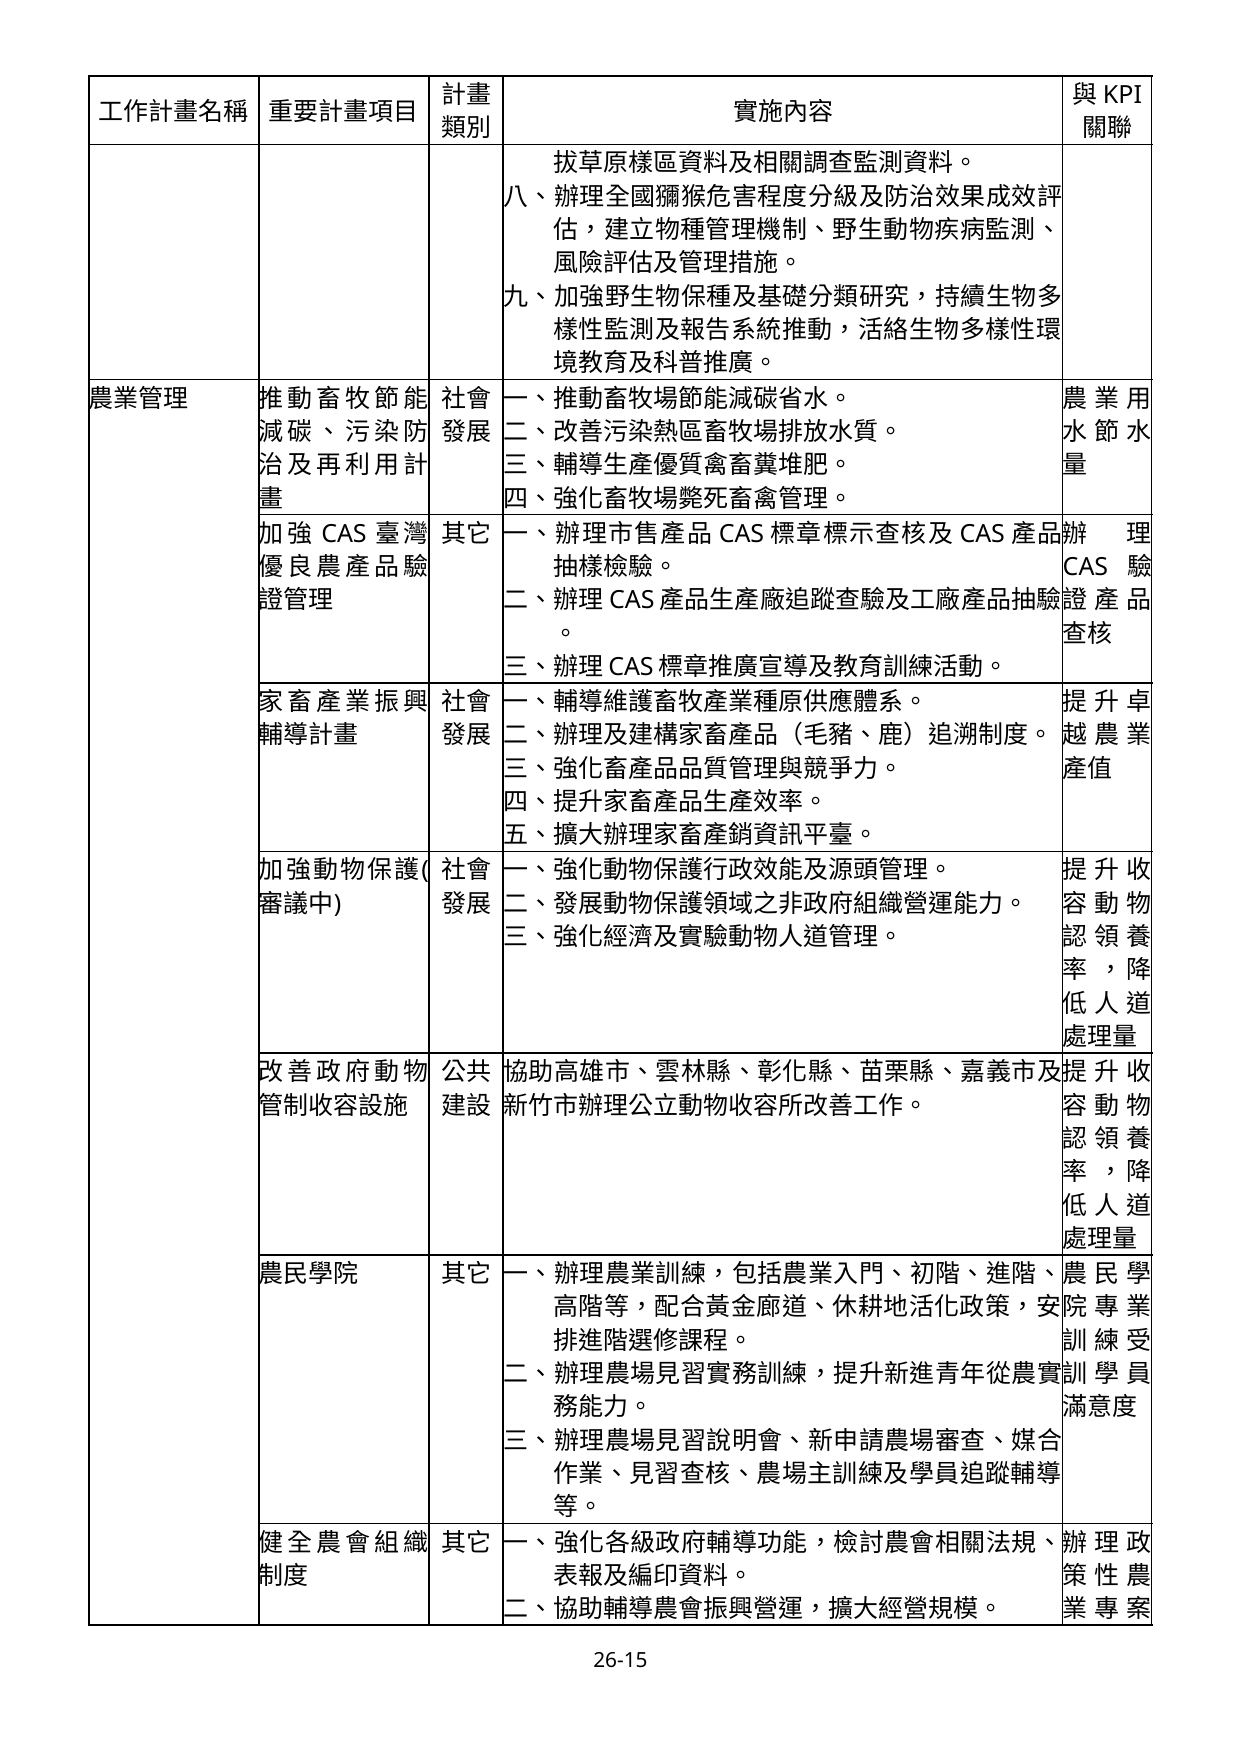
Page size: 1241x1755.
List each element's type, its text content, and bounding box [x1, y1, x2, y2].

table_cell 公共建設 [430, 1054, 502, 1254]
table_cell 一、辦理市售產品CAS標章標示查核及CAS產品抽樣檢驗。 二、辦理CAS產品生產廠追蹤查驗及工廠產品抽驗。 三、辦理CAS標章推廣宣導及教育訓練活動。 [504, 515, 1062, 682]
table_cell 其它 [430, 1524, 502, 1624]
table_cell 提升卓越農業產值 [1063, 684, 1151, 851]
table_cell 加強CAS臺灣優良農產品驗證管理 [260, 515, 428, 682]
table_cell 改善政府動物管制收容設施 [260, 1054, 428, 1254]
table_cell 其它 [430, 515, 502, 682]
table_cell 健全農會組織制度 [260, 1524, 428, 1624]
table_header 實施內容 [504, 77, 1062, 143]
table_cell 社會發展 [430, 684, 502, 851]
table_cell [260, 145, 428, 378]
table_cell [1063, 145, 1151, 378]
table_cell 社會發展 [430, 380, 502, 514]
table_cell 農民學院 [260, 1256, 428, 1522]
table_cell 辦理政策性農業專案 [1063, 1524, 1151, 1624]
table_cell 提升收容動物認領養率 ，降低人道處理量 [1063, 852, 1151, 1052]
table_header 工作計畫名稱 [90, 77, 258, 143]
table_cell 其它 [430, 1256, 502, 1522]
table_cell 提升收容動物認領養率 ，降低人道處理量 [1063, 1054, 1151, 1254]
table_cell 辦理CAS驗證產品查核 [1063, 515, 1151, 682]
table_cell 加強動物保護(審議中) [260, 852, 428, 1052]
table_header 重要計畫項目 [260, 77, 428, 143]
table_cell 農業用水節水量 [1063, 380, 1151, 514]
table_cell 一、推動畜牧場節能減碳省水。 二、改善污染熱區畜牧場排放水質。 三、輔導生產優質禽畜糞堆肥。 四、強化畜牧場斃死畜禽管理。 [504, 380, 1062, 514]
table_header 與KPI關聯 [1063, 77, 1151, 143]
table_cell 農業管理 [90, 380, 258, 1624]
table_cell 拔草原樣區資料及相關調查監測資料。 八、辦理全國獼猴危害程度分級及防治效果成效評估，建立物種管理機制、野生動物疾病監測、風險評估及管理措施。 九、加強野生物保種及基礎分類研究，持續生物多樣性監測及報告系統推動，活絡生物多樣性環境教育及科普推廣。 [504, 145, 1062, 378]
table_cell 推動畜牧節能減碳、污染防治及再利用計畫 [260, 380, 428, 514]
table_cell 一、輔導維護畜牧產業種原供應體系。 二、辦理及建構家畜產品（毛豬、鹿）追溯制度。 三、強化畜產品品質管理與競爭力。 四、提升家畜產品生產效率。 五、擴大辦理家畜產銷資訊平臺。 [504, 684, 1062, 851]
table_cell 家畜產業振興輔導計畫 [260, 684, 428, 851]
table_cell 農民學院專業訓練受訓學員滿意度 [1063, 1256, 1151, 1522]
table_cell 社會發展 [430, 852, 502, 1052]
table_cell 一、辦理農業訓練，包括農業入門、初階、進階、高階等，配合黃金廊道、休耕地活化政策，安排進階選修課程。 二、辦理農場見習實務訓練，提升新進青年從農實務能力。 三、辦理農場見習說明會、新申請農場審查、媒合作業、見習查核、農場主訓練及學員追蹤輔導等。 [504, 1256, 1062, 1522]
table_cell 一、強化動物保護行政效能及源頭管理。 二、發展動物保護領域之非政府組織營運能力。 三、強化經濟及實驗動物人道管理。 [504, 852, 1062, 1052]
table_cell [430, 145, 502, 378]
table_cell 協助高雄市、雲林縣、彰化縣、苗栗縣、嘉義市及新竹市辦理公立動物收容所改善工作。 [504, 1054, 1062, 1254]
table_cell 一、強化各級政府輔導功能，檢討農會相關法規、表報及編印資料。 二、協助輔導農會振興營運，擴大經營規模。 [504, 1524, 1062, 1624]
table_cell [90, 145, 258, 378]
table_header 計畫類別 [430, 77, 502, 143]
